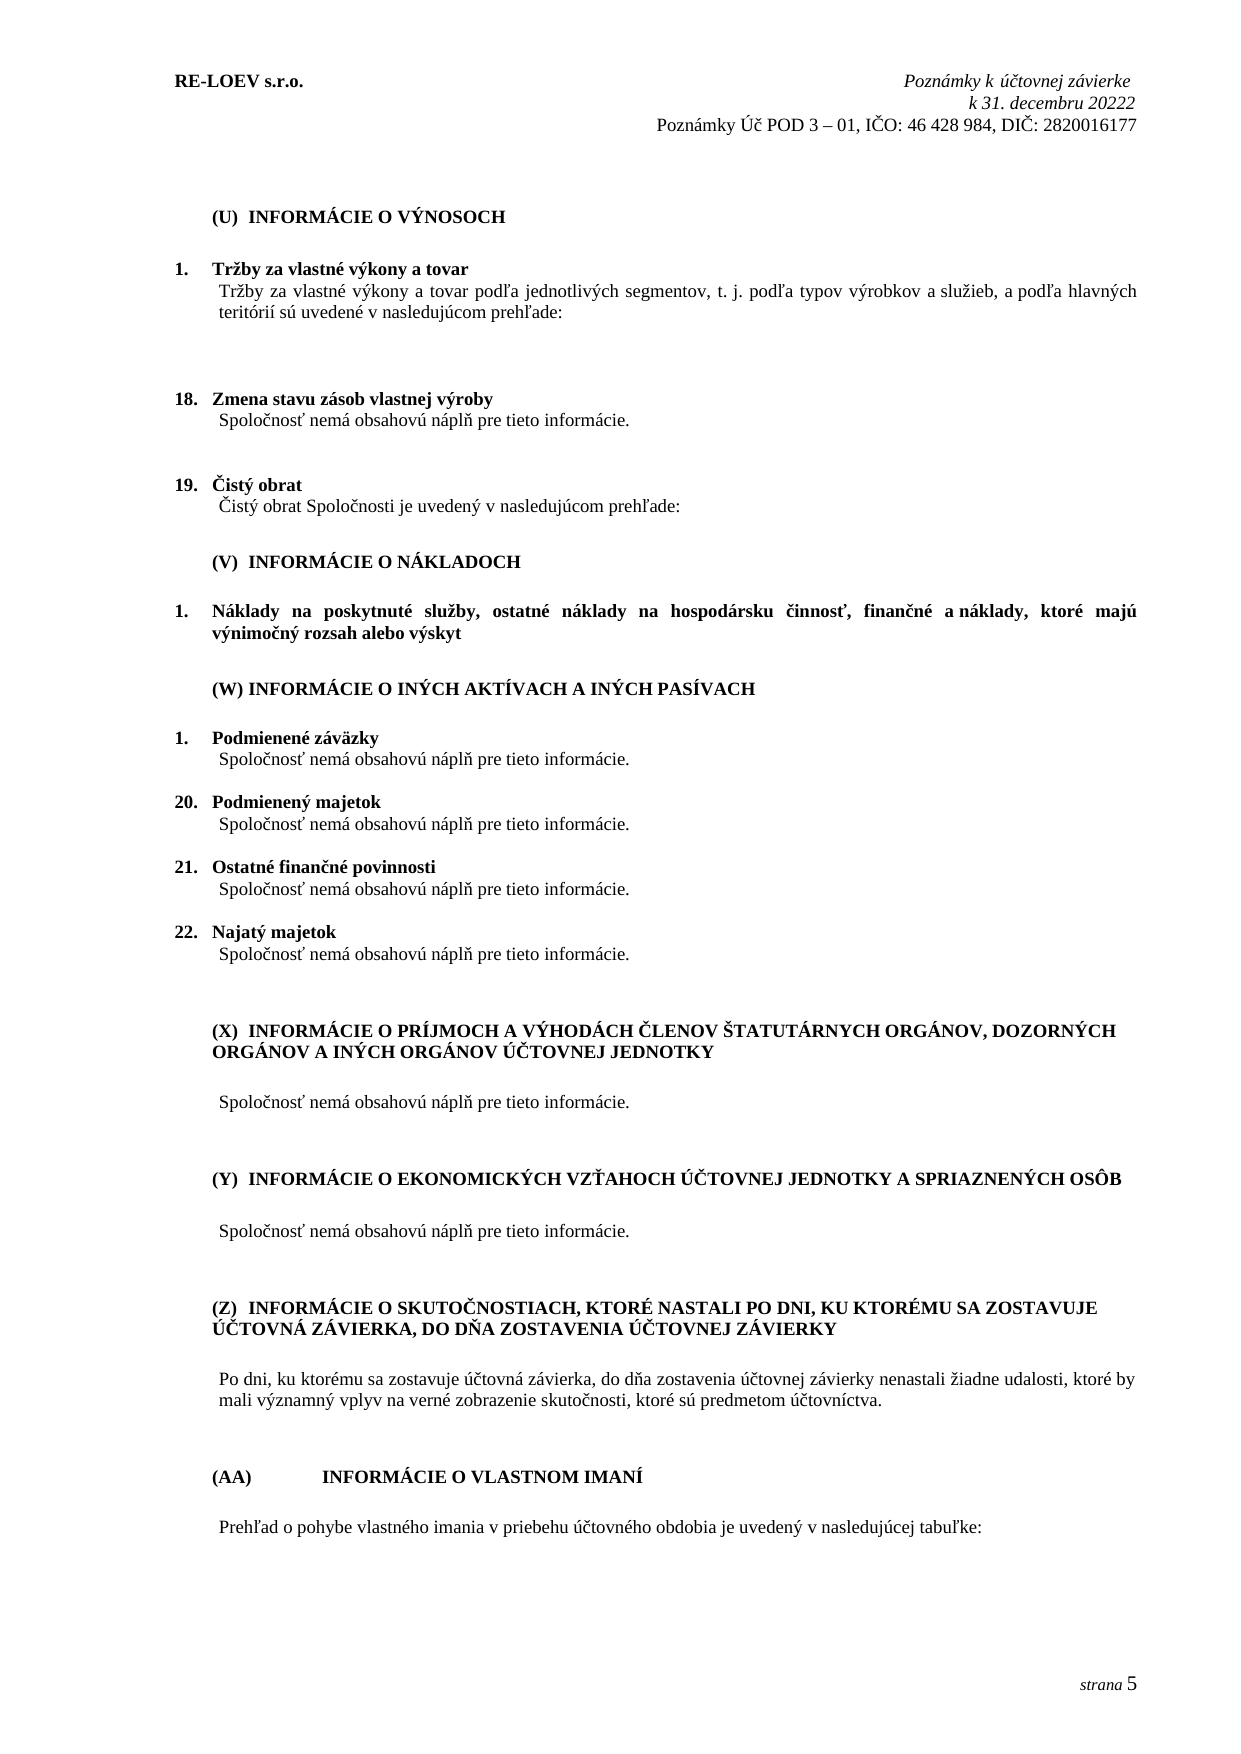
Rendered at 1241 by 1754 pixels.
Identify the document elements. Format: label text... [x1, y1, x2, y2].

text Prehľad o pohybe vlastného imania v priebehu účtovného obdobia je uvedený v nasledujúcej tabuľke: [219, 1516, 1137, 1537]
subtitle Informácie o iných aktívach a iných pasívach [212, 677, 1137, 699]
subtitle Informácie o skutočnostiach, ktoré nastali po dni, ku ktorému sa zostavuje účtovná závierka, do dňa zostavenia účtovnej závierky [212, 1297, 1137, 1340]
subtitle Najatý majetok [174, 921, 1137, 942]
subtitle Náklady na poskytnuté služby, ostatné náklady na hospodársku činnosť, finančné a náklady, ktoré majú výnimočný rozsah alebo výskyt [174, 600, 1137, 643]
subtitle Informácie o nákladoch [212, 551, 1137, 572]
text Spoločnosť nemá obsahovú náplň pre tieto informácie. [219, 942, 1137, 964]
subtitle Informácie o ekonomických vzťahoch účtovnej jednotky a spriaznených osôb [212, 1168, 1137, 1189]
subtitle Ostatné finančné povinnosti [174, 856, 1137, 878]
subtitle Informácie o príjmoch a výhodách členov štatutárnych orgánov, dozorných orgánov a iných orgánov účtovnej jednotky [212, 1019, 1137, 1063]
text Tržby za vlastné výkony a tovar podľa jednotlivých segmentov, t. j. podľa typov výrobkov a služieb, a podľa hlavných teritórií sú uvedené v nasledujúcom prehľade: [219, 279, 1137, 323]
subtitle Podmienený majetok [174, 791, 1137, 813]
text Spoločnosť nemá obsahovú náplň pre tieto informácie. [219, 748, 1137, 770]
subtitle Tržby za vlastné výkony a tovar [174, 258, 1137, 279]
subtitle Zmena stavu zásob vlastnej výroby [174, 387, 1137, 409]
subtitle informácie o výnosoch [212, 206, 1137, 228]
subtitle Čistý obrat [174, 474, 1137, 495]
text Spoločnosť nemá obsahovú náplň pre tieto informácie. [219, 878, 1137, 899]
subtitle Informácie o Vlastnom imaní [212, 1466, 1137, 1488]
text Spoločnosť nemá obsahovú náplň pre tieto informácie. [219, 813, 1137, 834]
subtitle Podmienené záväzky [174, 727, 1137, 748]
text Spoločnosť nemá obsahovú náplň pre tieto informácie. [219, 1091, 1137, 1112]
text Spoločnosť nemá obsahovú náplň pre tieto informácie. [219, 409, 1137, 431]
text Spoločnosť nemá obsahovú náplň pre tieto informácie. [219, 1219, 1137, 1241]
text Po dni, ku ktorému sa zostavuje účtovná závierka, do dňa zostavenia účtovnej závierky nenastali žiadne udalosti, ktoré by mali významný vplyv na verné zobrazenie skutočnosti, ktoré sú predmetom účtovníctva. [219, 1368, 1137, 1411]
text Čistý obrat Spoločnosti je uvedený v nasledujúcom prehľade: [219, 495, 1137, 517]
